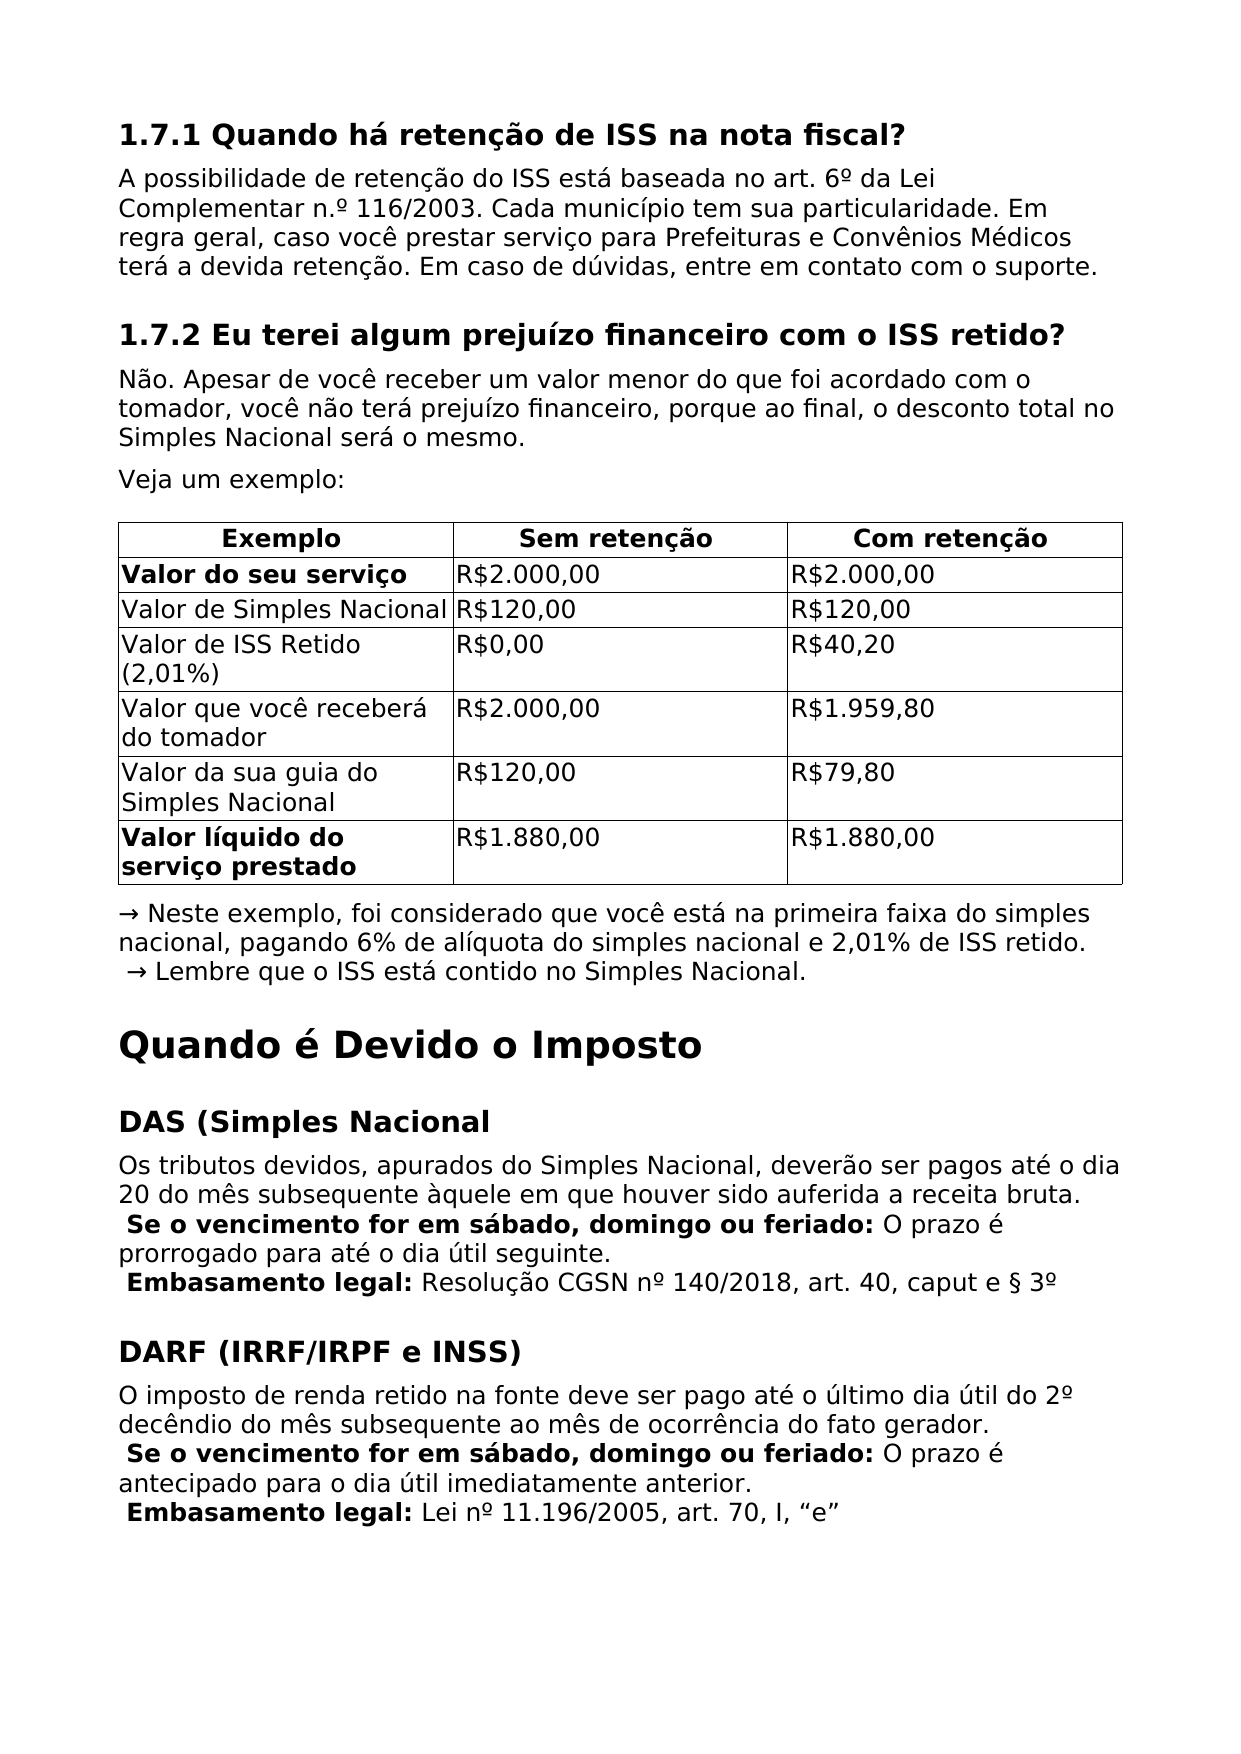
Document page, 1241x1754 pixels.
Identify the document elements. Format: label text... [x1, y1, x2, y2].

table_cell R$2.000,00 [454, 558, 787, 592]
table_cell Valor da sua guia do Simples Nacional [119, 757, 453, 820]
table_cell R$40,20 [788, 628, 1122, 691]
table_cell Valor líquido do serviço prestado [119, 821, 453, 884]
subtitle 1.7.2 Eu terei algum prejuízo financeiro com o ISS retido? [118, 319, 1122, 353]
subtitle Quando é Devido o Imposto [118, 1024, 1122, 1068]
table_cell Valor que você receberá do tomador [119, 692, 453, 756]
table_header Sem retenção [454, 523, 787, 557]
text O imposto de renda retido na fonte deve ser pago até o último dia útil do 2º decêndio do mês subsequente ao mês de ocorrência do fato gerador. Se o vencimento for em sábado, domingo ou feriado: O prazo é antecipado para o dia útil imediatamente anterior. Embasamento legal: Lei nº 11.196/2005, art. 70, I, “e” [118, 1381, 1122, 1556]
table_cell Valor de Simples Nacional [119, 593, 453, 627]
table_cell R$1.880,00 [788, 821, 1122, 884]
table_cell R$0,00 [454, 628, 787, 691]
text Os tributos devidos, apurados do Simples Nacional, deverão ser pagos até o dia 20 do mês subsequente àquele em que houver sido auferida a receita bruta. Se o vencimento for em sábado, domingo ou feriado: O prazo é prorrogado para até o dia útil seguinte. Embasamento legal: Resolução CGSN nº 140/2018, art. 40, caput e § 3º [118, 1152, 1122, 1297]
table_cell R$79,80 [788, 757, 1122, 820]
table_cell R$1.959,80 [788, 692, 1122, 756]
table_cell Valor de ISS Retido (2,01%) [119, 628, 453, 691]
subtitle DAS (Simples Nacional [118, 1105, 1122, 1139]
table_cell R$2.000,00 [788, 558, 1122, 592]
text A possibilidade de retenção do ISS está baseada no art. 6º da Lei Complementar n.º 116/2003. Cada município tem sua particularidade. Em regra geral, caso você prestar serviço para Prefeituras e Convênios Médicos terá a devida retenção. Em caso de dúvidas, entre em contato com o suporte. [118, 164, 1122, 281]
table_cell R$120,00 [454, 593, 787, 627]
table_cell R$120,00 [454, 757, 787, 820]
text Veja um exemplo: [118, 465, 1122, 494]
text Não. Apesar de você receber um valor menor do que foi acordado com o tomador, você não terá prejuízo financeiro, porque ao final, o desconto total no Simples Nacional será o mesmo. [118, 365, 1122, 453]
subtitle DARF (IRRF/IRPF e INSS) [118, 1335, 1122, 1369]
table_cell R$2.000,00 [454, 692, 787, 756]
text → Neste exemplo, foi considerado que você está na primeira faixa do simples nacional, pagando 6% de alíquota do simples nacional e 2,01% de ISS retido. → Lembre que o ISS está contido no Simples Nacional. [118, 899, 1122, 986]
subtitle 1.7.1 Quando há retenção de ISS na nota fiscal? [118, 118, 1122, 152]
table_cell R$120,00 [788, 593, 1122, 627]
table_header Com retenção [788, 523, 1122, 557]
table_cell Valor do seu serviço [119, 558, 453, 592]
table_header Exemplo [119, 523, 453, 557]
table_cell R$1.880,00 [454, 821, 787, 884]
